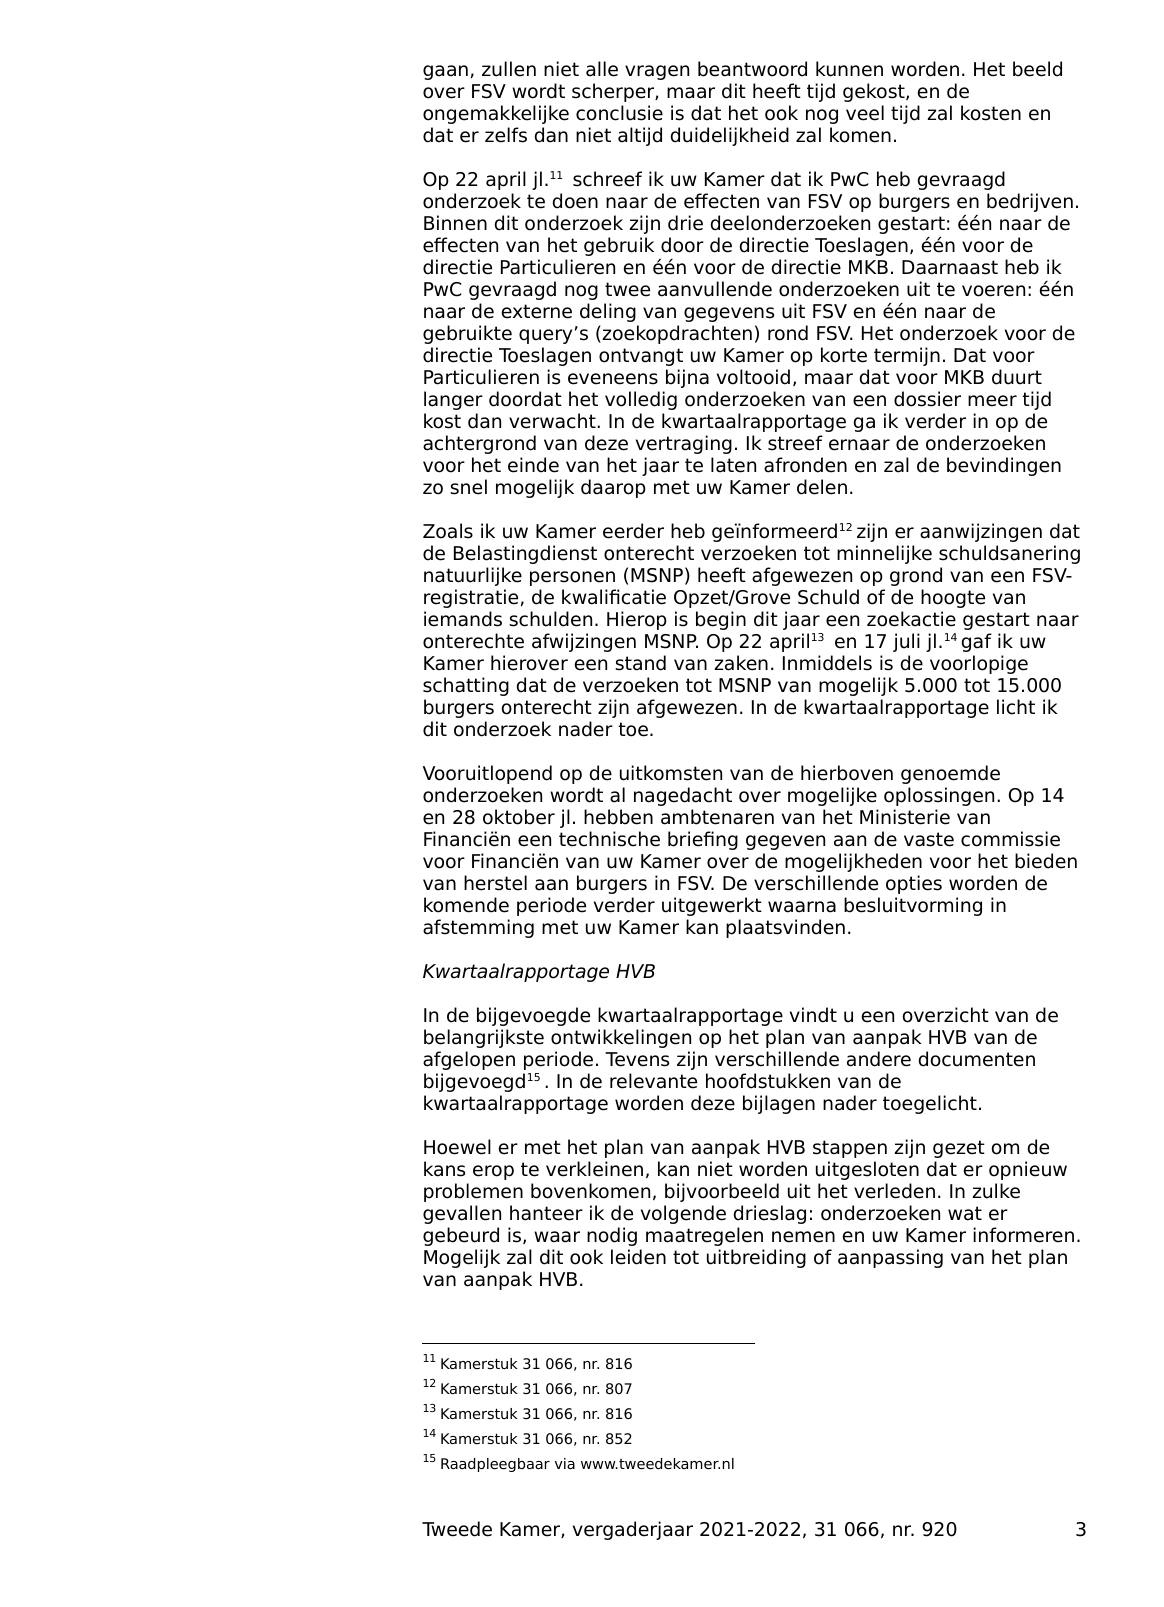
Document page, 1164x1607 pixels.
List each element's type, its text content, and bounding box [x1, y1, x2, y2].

text Kamerstuk 31 066, nr. 816 [422, 1352, 1087, 1374]
text Kamerstuk 31 066, nr. 807 [422, 1377, 1087, 1399]
text Kamerstuk 31 066, nr. 852 [422, 1427, 1087, 1449]
text Op 22 april jl. schreef ik uw Kamer dat ik PwC heb gevraagd onderzoek te doen naar de effecten van FSV op burgers en bedrijven. Binnen dit onderzoek zijn drie deelonderzoeken gestart: één naar de effecten van het gebruik door de directie Toeslagen, één voor de directie Particulieren en één voor de directie MKB. Daarnaast heb ik PwC gevraagd nog twee aanvullende onderzoeken uit te voeren: één naar de externe deling van gegevens uit FSV en één naar de gebruikte query’s (zoekopdrachten) rond FSV. Het onderzoek voor de directie Toeslagen ontvangt uw Kamer op korte termijn. Dat voor Particulieren is eveneens bijna voltooid, maar dat voor MKB duurt langer doordat het volledig onderzoeken van een dossier meer tijd kost dan verwacht. In de kwartaalrapportage ga ik verder in op de achtergrond van deze vertraging. Ik streef ernaar de onderzoeken voor het einde van het jaar te laten afronden en zal de bevindingen zo snel mogelijk daarop met uw Kamer delen. [422, 169, 1087, 499]
text Raadpleegbaar via www.tweedekamer.nl [422, 1452, 1087, 1474]
text In de bijgevoegde kwartaalrapportage vindt u een overzicht van de belangrijkste ontwikkelingen op het plan van aanpak HVB van de afgelopen periode. Tevens zijn verschillende andere documenten bijgevoegd. In de relevante hoofdstukken van de kwartaalrapportage worden deze bijlagen nader toegelicht. [422, 1005, 1087, 1115]
text Hoewel er met het plan van aanpak HVB stappen zijn gezet om de kans erop te verkleinen, kan niet worden uitgesloten dat er opnieuw problemen bovenkomen, bijvoorbeeld uit het verleden. In zulke gevallen hanteer ik de volgende drieslag: onderzoeken wat er gebeurd is, waar nodig maatregelen nemen en uw Kamer informeren. Mogelijk zal dit ook leiden tot uitbreiding of aanpassing van het plan van aanpak HVB. [422, 1137, 1087, 1291]
text Vooruitlopend op de uitkomsten van de hierboven genoemde onderzoeken wordt al nagedacht over mogelijke oplossingen. Op 14 en 28 oktober jl. hebben ambtenaren van het Ministerie van Financiën een technische briefing gegeven aan de vaste commissie voor Financiën van uw Kamer over de mogelijkheden voor het bieden van herstel aan burgers in FSV. De verschillende opties worden de komende periode verder uitgewerkt waarna besluitvorming in afstemming met uw Kamer kan plaatsvinden. [422, 763, 1087, 939]
text Kamerstuk 31 066, nr. 816 [422, 1402, 1087, 1424]
text gaan, zullen niet alle vragen beantwoord kunnen worden. Het beeld over FSV wordt scherper, maar dit heeft tijd gekost, en de ongemakkelijke conclusie is dat het ook nog veel tijd zal kosten en dat er zelfs dan niet altijd duidelijkheid zal komen. [422, 59, 1087, 147]
text Zoals ik uw Kamer eerder heb geïnformeerdzijn er aanwijzingen dat de Belastingdienst onterecht verzoeken tot minnelijke schuldsanering natuurlijke personen (MSNP) heeft afgewezen op grond van een FSV-registratie, de kwalificatie Opzet/Grove Schuld of de hoogte van iemands schulden. Hierop is begin dit jaar een zoekactie gestart naar onterechte afwijzingen MSNP. Op 22 april en 17 juli jl.gaf ik uw Kamer hierover een stand van zaken. Inmiddels is de voorlopige schatting dat de verzoeken tot MSNP van mogelijk 5.000 tot 15.000 burgers onterecht zijn afgewezen. In de kwartaalrapportage licht ik dit onderzoek nader toe. [422, 521, 1087, 741]
subtitle Kwartaalrapportage HVB [422, 961, 1087, 983]
